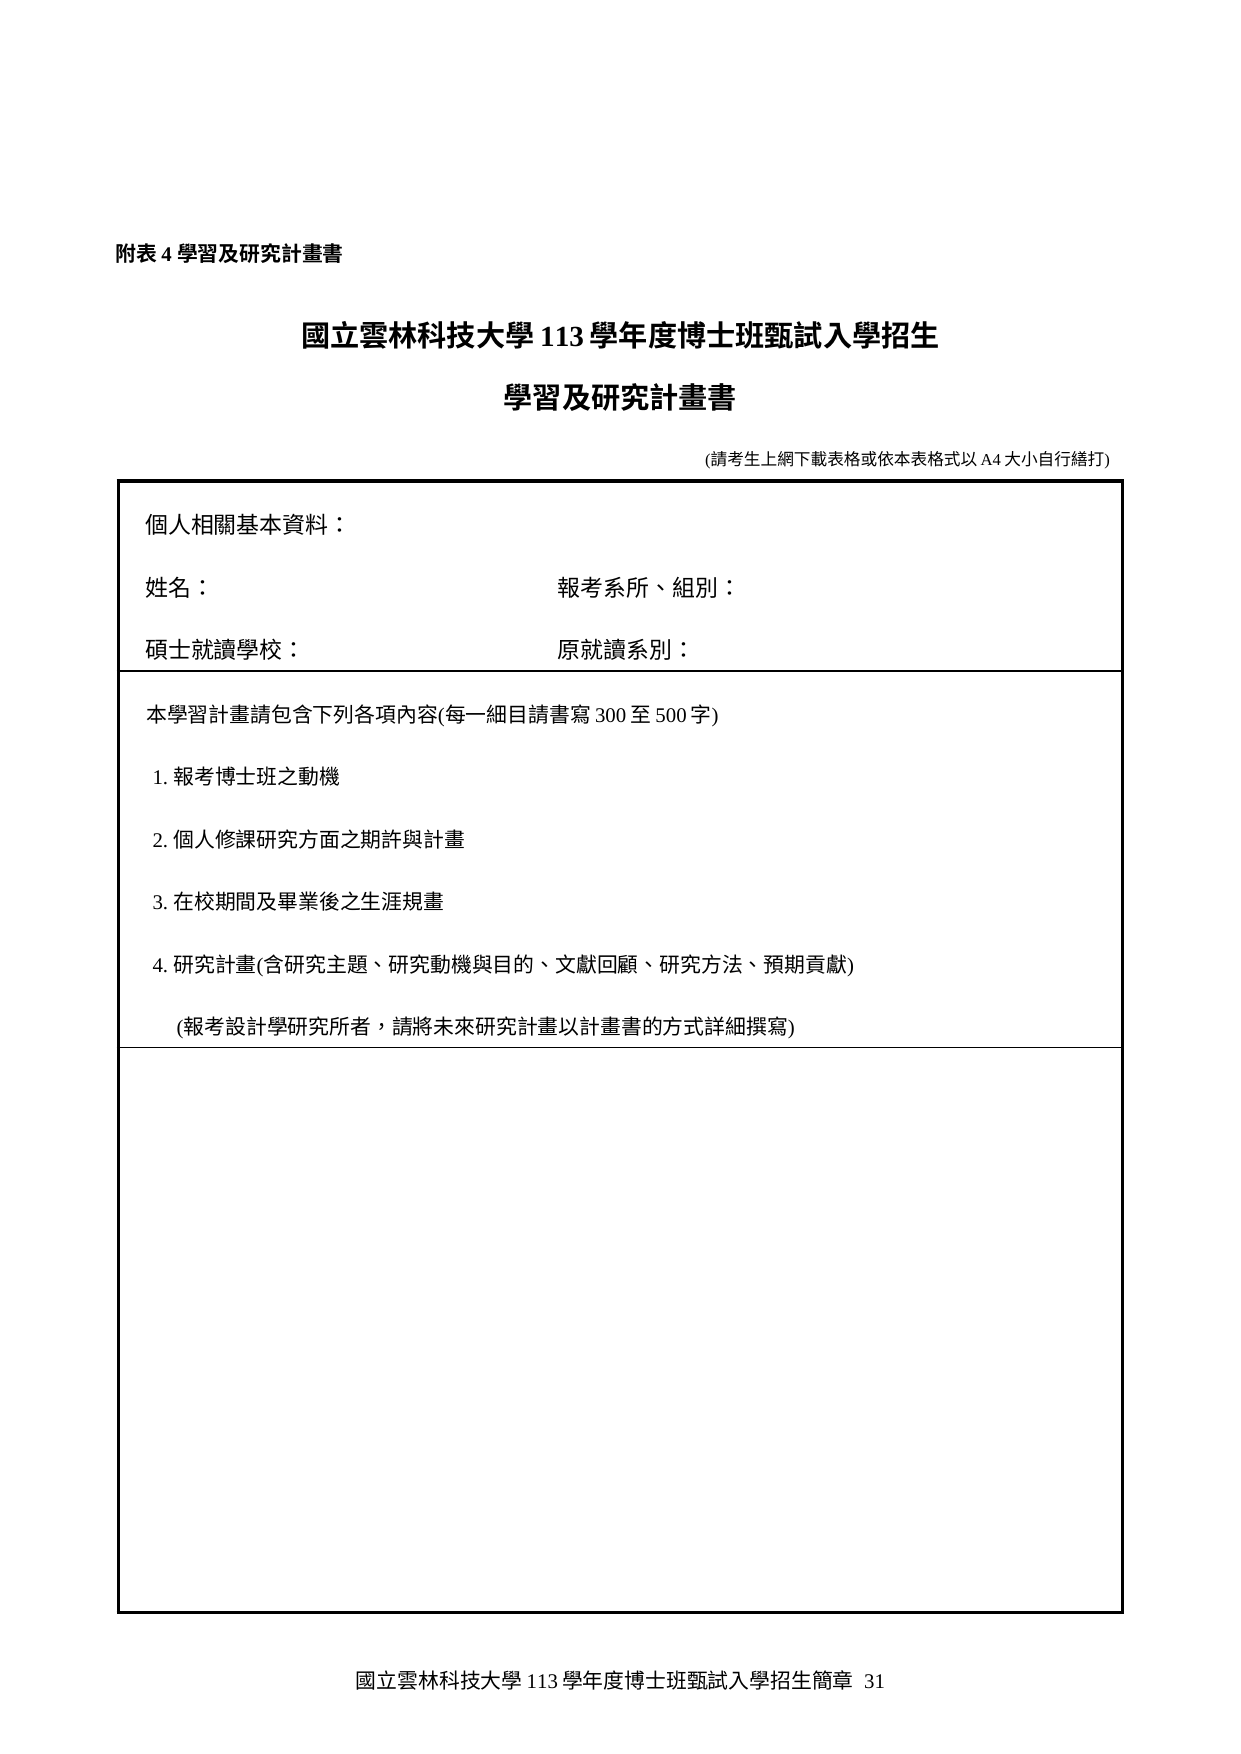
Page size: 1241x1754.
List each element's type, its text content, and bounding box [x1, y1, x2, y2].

text 國立雲林科技大學113學年度博士班甄試入學招生 [131, 292, 1109, 354]
text 學習及研究計畫書 [131, 354, 1110, 417]
text (請考生上網下載表格或依本表格式以A4大小自行繕打) [131, 417, 1109, 479]
table_cell [120, 1048, 1121, 1611]
table_cell 本學習計畫請包含下列各項內容(每一細目請書寫300至500字) 1. 報考博士班之動機 2. 個人修課研究方面之期許與計畫 3. 在校期間及畢業後之生涯規畫 4. 研究計畫(含研究主題、研究動機與目的、文獻回顧、研究方法、預期貢獻) (報考設計學研究所者，請將未來研究計畫以計畫書的方式詳細撰寫) [120, 672, 1121, 1046]
table_cell [672, 1048, 797, 1153]
subtitle 附表4 學習及研究計畫書 [115, 211, 1110, 273]
table_cell [445, 1048, 570, 1153]
table_header 個人相關基本資料： 姓名： 報考系所、組別： 碩士就讀學校： 原就讀系別： [120, 483, 1121, 670]
